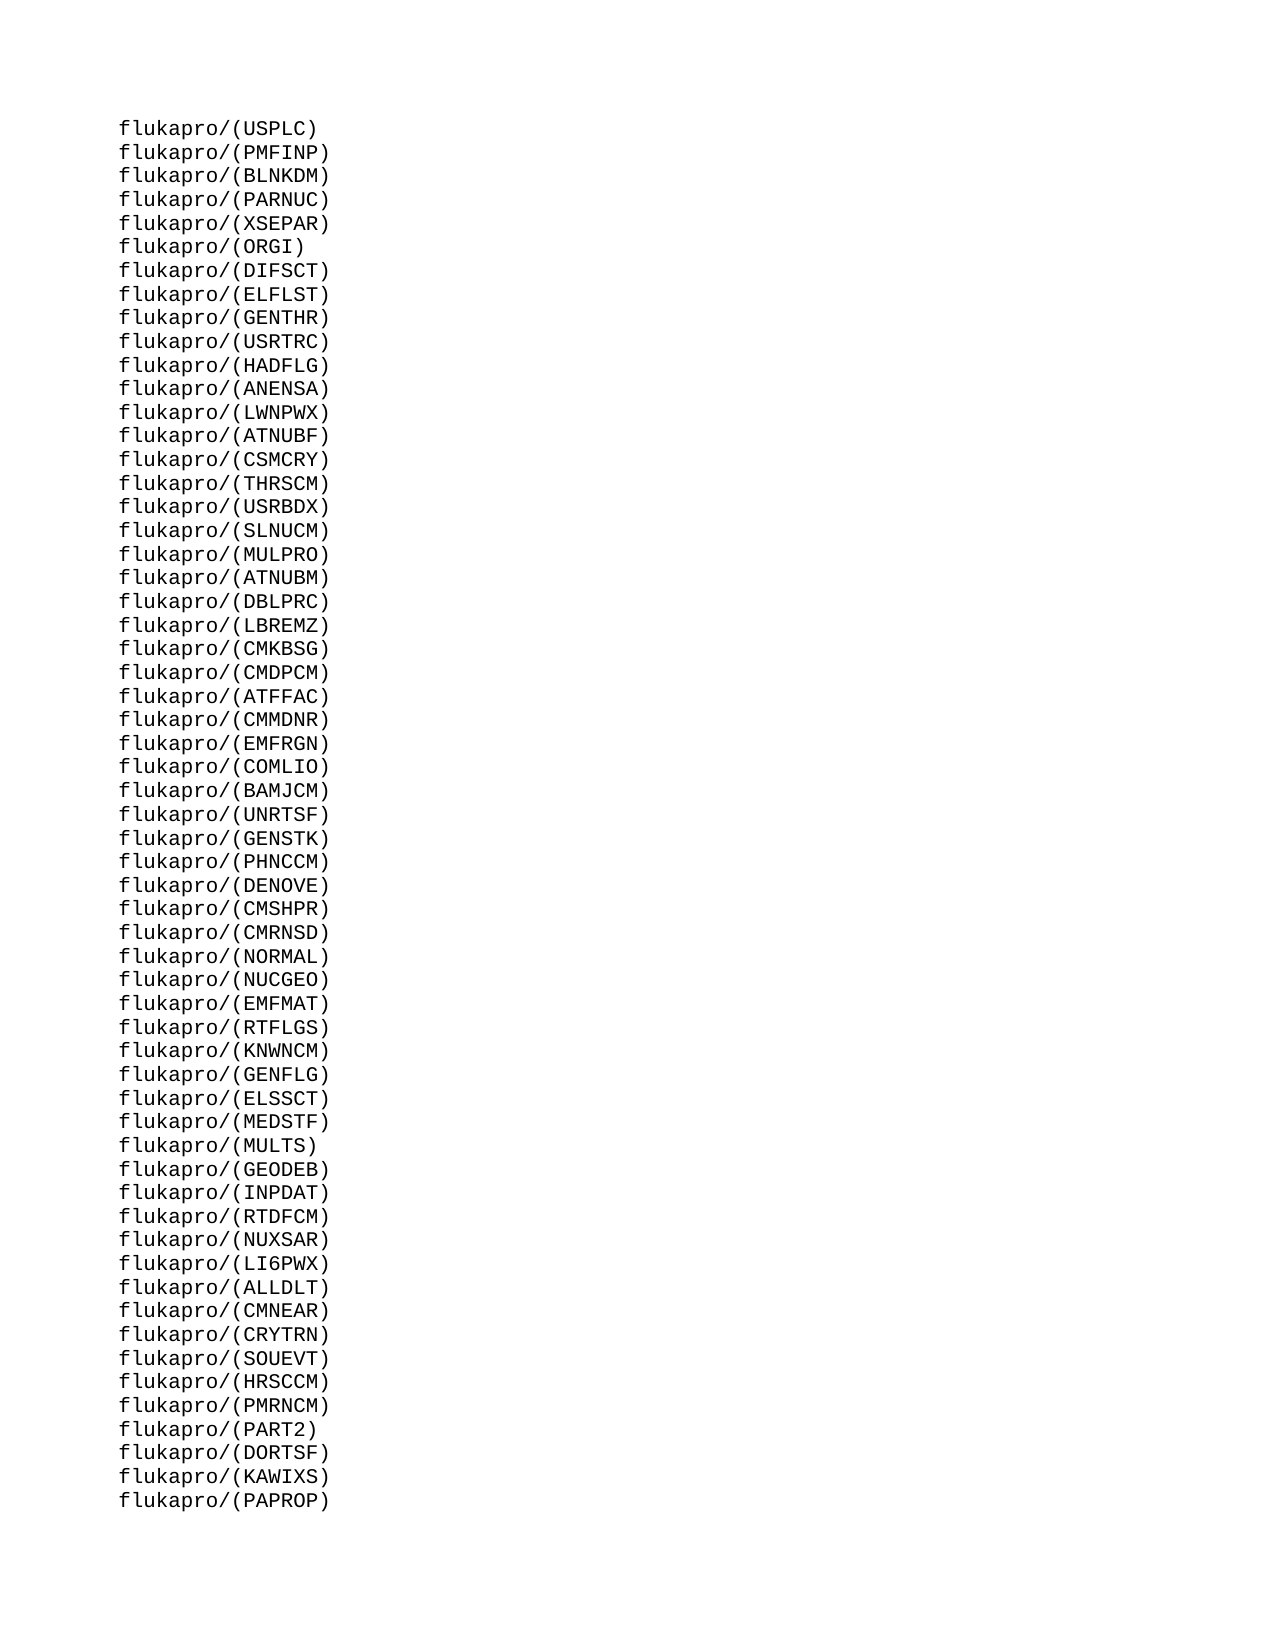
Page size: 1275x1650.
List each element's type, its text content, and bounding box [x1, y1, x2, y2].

text flukapro/(PHNCCM) [118, 851, 1157, 875]
text flukapro/(ELFLST) [118, 284, 1157, 307]
text flukapro/(NUCGEO) [118, 969, 1157, 993]
text flukapro/(LI6PWX) [118, 1253, 1157, 1277]
text flukapro/(ATFFAC) [118, 686, 1157, 709]
text flukapro/(ORGI) [118, 236, 1157, 260]
text flukapro/(UNRTSF) [118, 804, 1157, 827]
text flukapro/(MEDSTF) [118, 1111, 1157, 1135]
text flukapro/(ATNUBF) [118, 426, 1157, 449]
text flukapro/(NORMAL) [118, 946, 1157, 969]
text flukapro/(EMFRGN) [118, 733, 1157, 757]
text flukapro/(GENSTK) [118, 827, 1157, 851]
text flukapro/(MULPRO) [118, 544, 1157, 567]
text flukapro/(CRYTRN) [118, 1324, 1157, 1348]
text flukapro/(DORTSF) [118, 1442, 1157, 1466]
text flukapro/(INPDAT) [118, 1182, 1157, 1206]
text flukapro/(CSMCRY) [118, 449, 1157, 473]
text flukapro/(ALLDLT) [118, 1277, 1157, 1300]
text flukapro/(PMFINP) [118, 142, 1157, 165]
text flukapro/(PAPROP) [118, 1489, 1157, 1513]
text flukapro/(THRSCM) [118, 473, 1157, 496]
text flukapro/(ANENSA) [118, 378, 1157, 402]
text flukapro/(KAWIXS) [118, 1466, 1157, 1489]
text flukapro/(LBREMZ) [118, 615, 1157, 638]
text flukapro/(CMRNSD) [118, 922, 1157, 946]
text flukapro/(ELSSCT) [118, 1088, 1157, 1111]
text flukapro/(COMLIO) [118, 757, 1157, 780]
text flukapro/(HRSCCM) [118, 1371, 1157, 1395]
text flukapro/(RTDFCM) [118, 1206, 1157, 1229]
text flukapro/(USRTRC) [118, 331, 1157, 354]
text flukapro/(USPLC) [118, 118, 1157, 142]
text flukapro/(DENOVE) [118, 875, 1157, 898]
text flukapro/(NUXSAR) [118, 1229, 1157, 1253]
text flukapro/(EMFMAT) [118, 993, 1157, 1017]
text flukapro/(CMSHPR) [118, 898, 1157, 922]
text flukapro/(HADFLG) [118, 354, 1157, 378]
text flukapro/(DBLPRC) [118, 591, 1157, 615]
text flukapro/(SLNUCM) [118, 520, 1157, 544]
text flukapro/(BAMJCM) [118, 780, 1157, 804]
text flukapro/(DIFSCT) [118, 260, 1157, 284]
text flukapro/(PARNUC) [118, 189, 1157, 213]
text flukapro/(PMRNCM) [118, 1395, 1157, 1419]
text flukapro/(LWNPWX) [118, 402, 1157, 426]
text flukapro/(CMNEAR) [118, 1300, 1157, 1324]
text flukapro/(PART2) [118, 1419, 1157, 1442]
text flukapro/(XSEPAR) [118, 213, 1157, 236]
text flukapro/(USRBDX) [118, 496, 1157, 520]
text flukapro/(CMMDNR) [118, 709, 1157, 733]
text flukapro/(GENTHR) [118, 307, 1157, 331]
text flukapro/(BLNKDM) [118, 165, 1157, 189]
text flukapro/(ATNUBM) [118, 567, 1157, 591]
text flukapro/(SOUEVT) [118, 1348, 1157, 1371]
text flukapro/(GENFLG) [118, 1064, 1157, 1088]
text flukapro/(MULTS) [118, 1135, 1157, 1158]
text flukapro/(CMKBSG) [118, 638, 1157, 662]
text flukapro/(CMDPCM) [118, 662, 1157, 686]
text flukapro/(KNWNCM) [118, 1040, 1157, 1064]
text flukapro/(GEODEB) [118, 1158, 1157, 1182]
text flukapro/(RTFLGS) [118, 1017, 1157, 1040]
